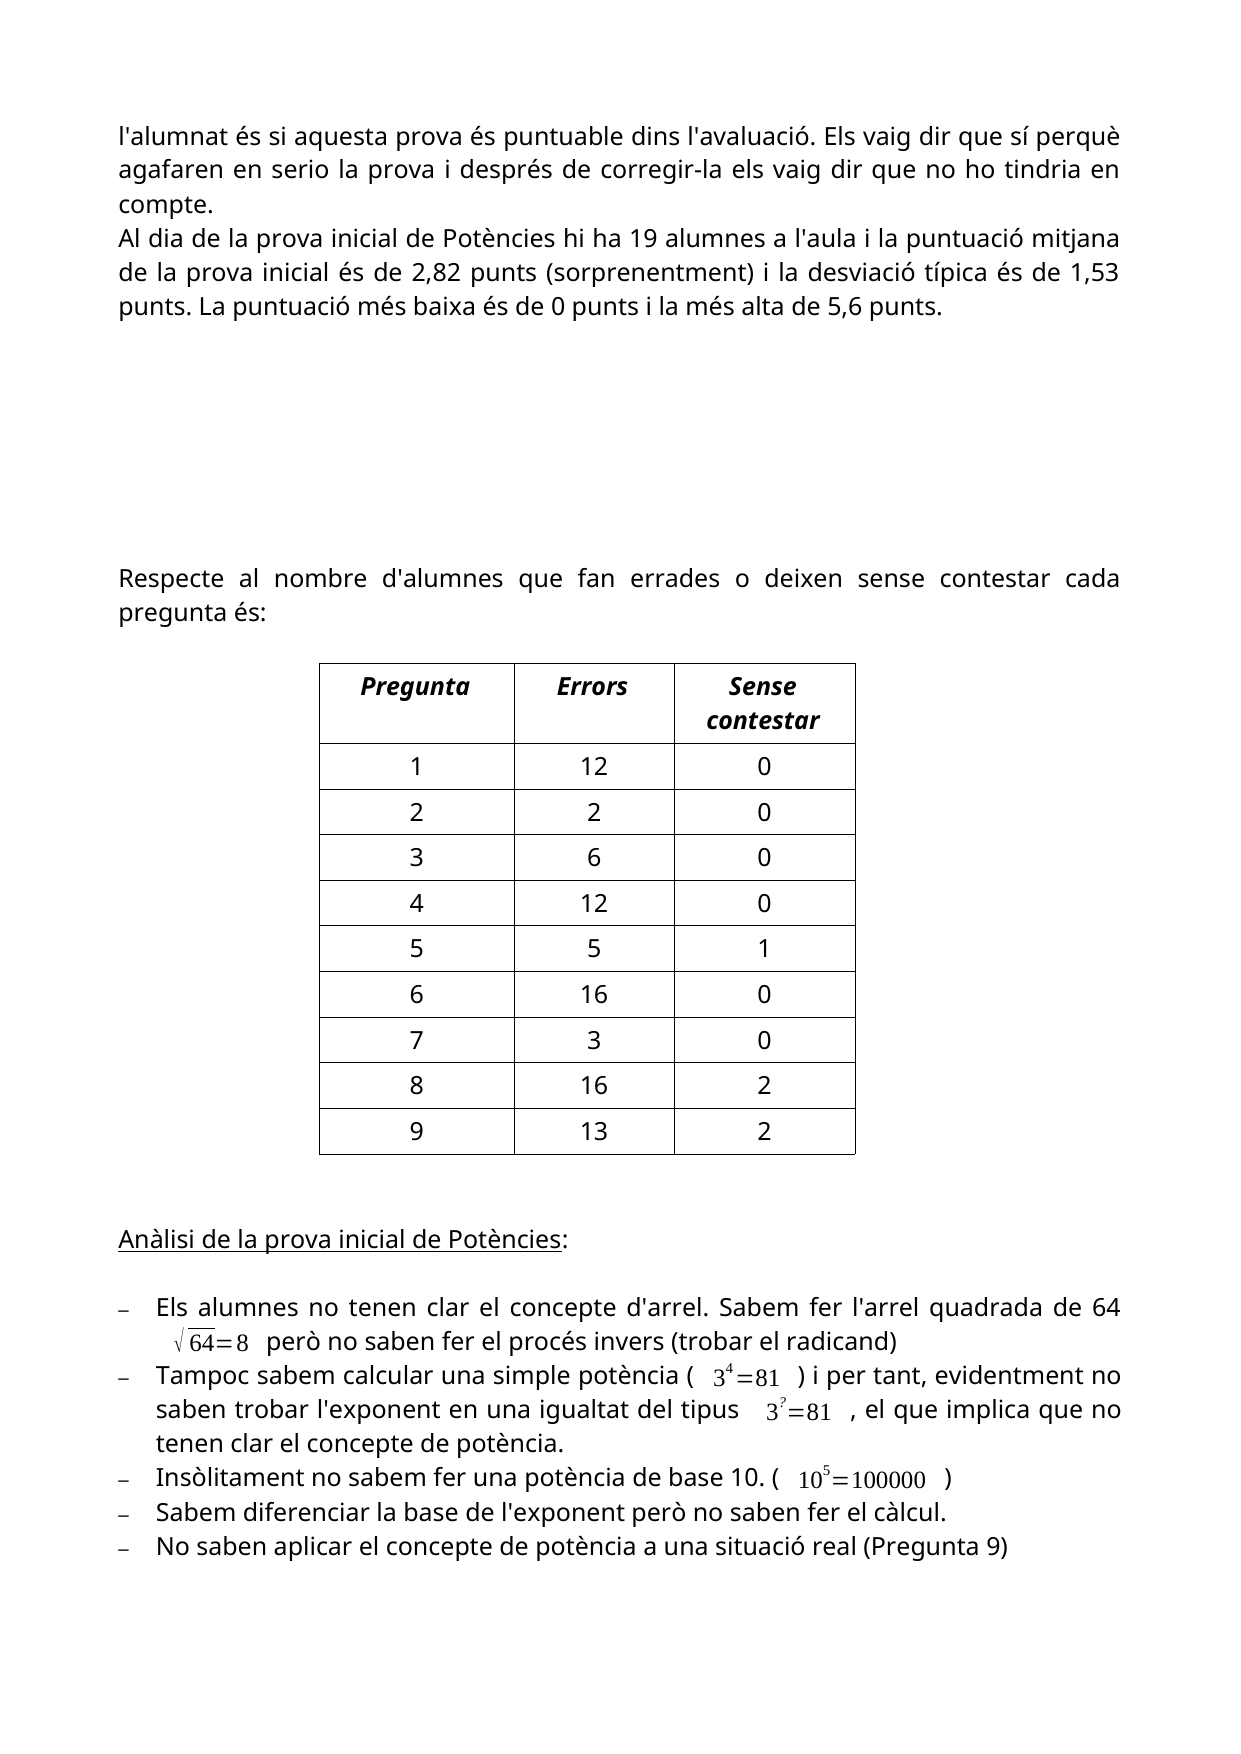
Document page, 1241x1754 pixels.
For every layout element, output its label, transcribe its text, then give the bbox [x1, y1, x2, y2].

table_cell 3 [515, 1018, 674, 1062]
table_cell 4 [320, 881, 514, 925]
table_header Pregunta [320, 664, 514, 743]
table_cell 2 [675, 1109, 855, 1153]
table_header Errors [515, 664, 674, 743]
table_cell 7 [320, 1018, 514, 1062]
table_cell 0 [675, 835, 855, 880]
list No saben aplicar el concepte de potència a una situació real (Pregunta 9) [118, 1528, 1122, 1562]
list Insòlitament no sabem fer una potència de base 10. () [118, 1460, 1122, 1494]
table_cell 2 [515, 790, 674, 834]
table_cell 2 [320, 790, 514, 834]
table_cell 16 [515, 1063, 674, 1108]
table_cell 0 [675, 1018, 855, 1062]
table_cell 12 [515, 881, 674, 925]
list Tampoc sabem calcular una simple potència () i per tant, evidentment no saben trobar l'exponent en una igualtat del tipus , el que implica que no tenen clar el concepte de potència. [118, 1358, 1122, 1460]
list Sabem diferenciar la base de l'exponent però no saben fer el càlcul. [118, 1494, 1122, 1528]
table_cell 8 [320, 1063, 514, 1108]
table_cell 0 [675, 972, 855, 1017]
table_cell 9 [320, 1109, 514, 1153]
table_cell 5 [515, 926, 674, 971]
table_cell 5 [320, 926, 514, 971]
table_cell 1 [675, 926, 855, 971]
table_cell 16 [515, 972, 674, 1017]
table_cell 13 [515, 1109, 674, 1153]
list Els alumnes no tenen clar el concepte d'arrel. Sabem fer l'arrel quadrada de 64però no saben fer el procés invers (trobar el radicand) [118, 1290, 1122, 1358]
table_cell 0 [675, 744, 855, 788]
text Respecte al nombre d'alumnes que fan errades o deixen sense contestar cada pregunta és: [118, 561, 1122, 629]
table_cell 1 [320, 744, 514, 788]
table_cell 6 [320, 972, 514, 1017]
table_cell 0 [675, 790, 855, 834]
text l'alumnat és si aquesta prova és puntuable dins l'avaluació. Els vaig dir que sí perquè agafaren en serio la prova i després de corregir-la els vaig dir que no ho tindria en compte. [118, 118, 1122, 220]
table_header Sense contestar [675, 664, 855, 743]
text Anàlisi de la prova inicial de Potències: [118, 1222, 1122, 1256]
table_cell 6 [515, 835, 674, 880]
table_cell 12 [515, 744, 674, 788]
table_cell 3 [320, 835, 514, 880]
text Al dia de la prova inicial de Potències hi ha 19 alumnes a l'aula i la puntuació mitjana de la prova inicial és de 2,82 punts (sorprenentment) i la desviació típica és de 1,53 punts. La puntuació més baixa és de 0 punts i la més alta de 5,6 punts. [118, 220, 1122, 322]
table_cell 2 [675, 1063, 855, 1108]
table_cell 0 [675, 881, 855, 925]
